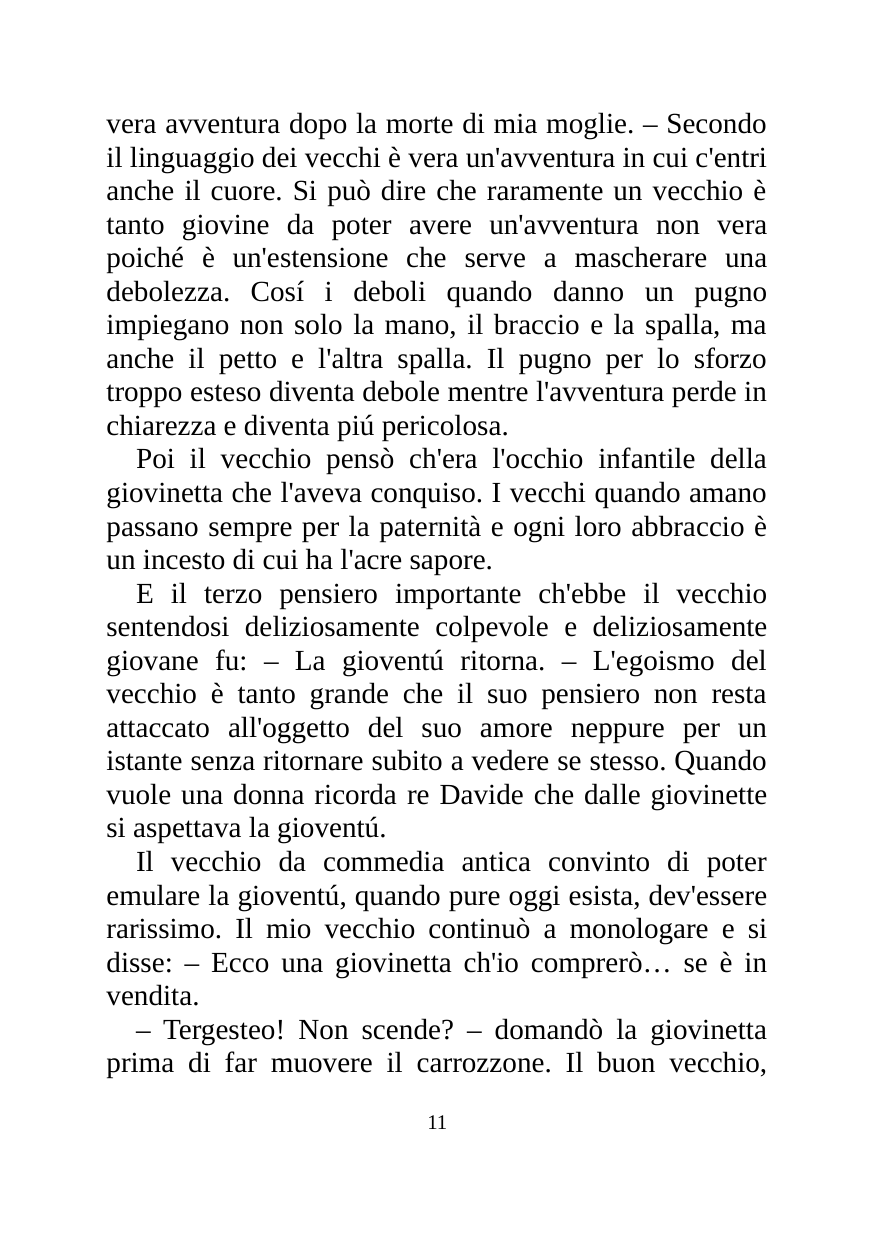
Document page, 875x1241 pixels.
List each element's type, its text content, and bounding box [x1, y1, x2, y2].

text Poi il vecchio pensò ch'era l'occhio infantile della giovinetta che l'aveva conquiso. I vecchi quando amano passano sempre per la paternità e ogni loro abbraccio è un incesto di cui ha l'acre sapore. [106, 442, 768, 576]
text – Tergesteo! Non scende? – domandò la giovinetta prima di far muovere il carrozzone. Il buon vecchio, [106, 1012, 768, 1079]
text Il vecchio da commedia antica convinto di poter emulare la gioventú, quando pure oggi esista, dev'essere rarissimo. Il mio vecchio continuò a monologare e si disse: – Ecco una giovinetta ch'io comprerò… se è in vendita. [106, 844, 768, 1012]
text vera avventura dopo la morte di mia moglie. – Secondo il linguaggio dei vecchi è vera un'avventura in cui c'entri anche il cuore. Si può dire che raramente un vecchio è tanto giovine da poter avere un'avventura non vera poiché è un'estensione che serve a mascherare una debolezza. Cosí i deboli quando danno un pugno impiegano non solo la mano, il braccio e la spalla, ma anche il petto e l'altra spalla. Il pugno per lo sforzo troppo esteso diventa debole mentre l'avventura perde in chiarezza e diventa piú pericolosa. [106, 106, 768, 442]
text E il terzo pensiero importante ch'ebbe il vecchio sentendosi deliziosamente colpevole e deliziosamente giovane fu: – La gioventú ritorna. – L'egoismo del vecchio è tanto grande che il suo pensiero non resta attaccato all'oggetto del suo amore neppure per un istante senza ritornare subito a vedere se stesso. Quando vuole una donna ricorda re Davide che dalle giovinette si aspettava la gioventú. [106, 576, 768, 844]
